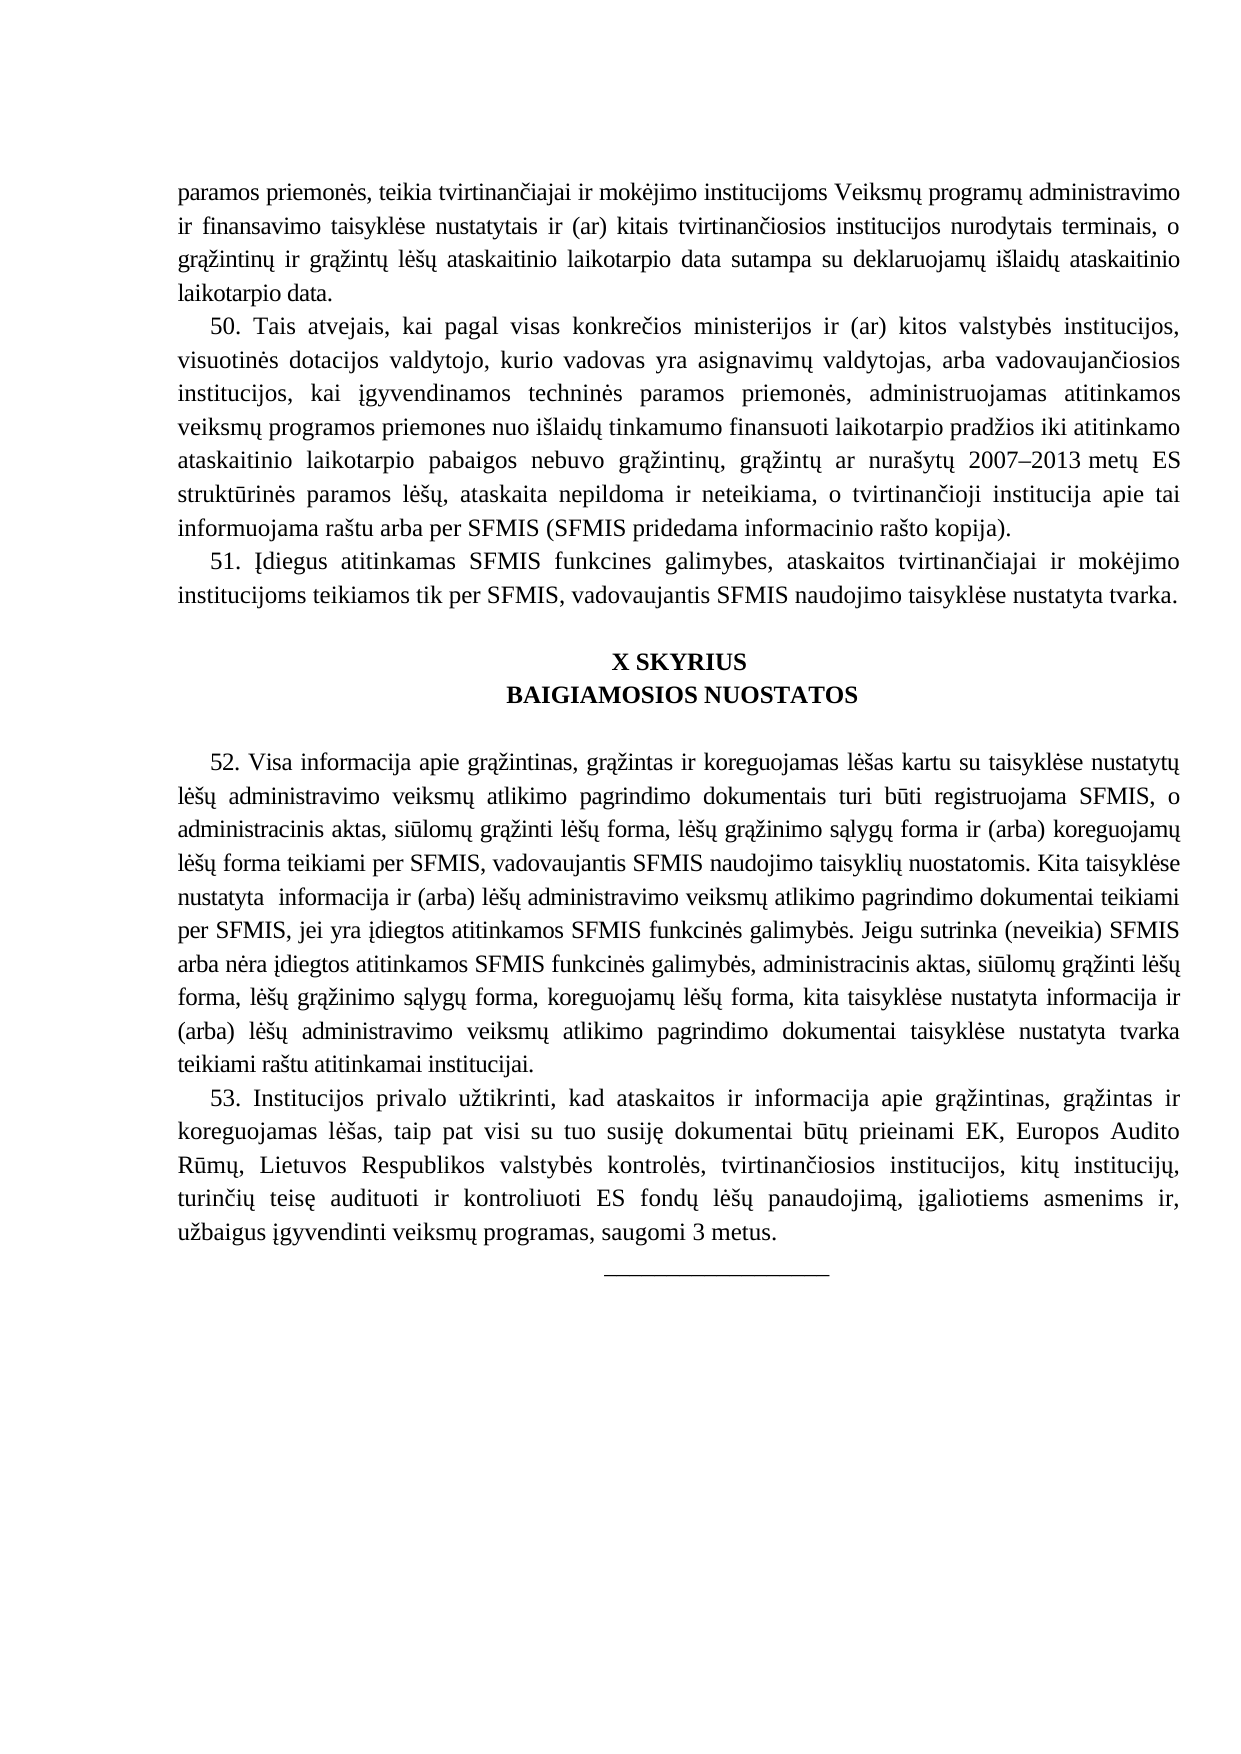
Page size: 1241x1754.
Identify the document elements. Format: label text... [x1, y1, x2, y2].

text 53. Institucijos privalo užtikrinti, kad ataskaitos ir informacija apie grąžintinas, grąžintas ir koreguojamas lėšas, taip pat visi su tuo susiję dokumentai būtų prieinami EK, Europos Audito Rūmų, Lietuvos Respublikos valstybės kontrolės, tvirtinančiosios institucijos, kitų institucijų, turinčių teisę audituoti ir kontroliuoti ES fondų lėšų panaudojimą, įgaliotiems asmenims ir, užbaigus įgyvendinti veiksmų programas, saugomi 3 metus. [177, 1083, 1181, 1246]
text __________________ [177, 1251, 1181, 1279]
text BAIGIAMOSIOS NUOSTATOS [177, 680, 1181, 709]
text 50. Tais atvejais, kai pagal visas konkrečios ministerijos ir (ar) kitos valstybės institucijos, visuotinės dotacijos valdytojo, kurio vadovas yra asignavimų valdytojas, arba vadovaujančiosios institucijos, kai įgyvendinamos techninės paramos priemonės, administruojamas atitinkamos veiksmų programos priemones nuo išlaidų tinkamumo finansuoti laikotarpio pradžios iki atitinkamo ataskaitinio laikotarpio pabaigos nebuvo grąžintinų, grąžintų ar nurašytų 2007–2013 metų ES struktūrinės paramos lėšų, ataskaita nepildoma ir neteikiama, o tvirtinančioji institucija apie tai informuojama raštu arba per SFMIS (SFMIS pridedama informacinio rašto kopija). [177, 311, 1181, 541]
text X SKYRIUS [177, 647, 1181, 676]
text 52. Visa informacija apie grąžintinas, grąžintas ir koreguojamas lėšas kartu su taisyklėse nustatytų lėšų administravimo veiksmų atlikimo pagrindimo dokumentais turi būti registruojama SFMIS, o administracinis aktas, siūlomų grąžinti lėšų forma, lėšų grąžinimo sąlygų forma ir (arba) koreguojamų lėšų forma teikiami per SFMIS, vadovaujantis SFMIS naudojimo taisyklių nuostatomis. Kita taisyklėse nustatyta informacija ir (arba) lėšų administravimo veiksmų atlikimo pagrindimo dokumentai teikiami per SFMIS, jei yra įdiegtos atitinkamos SFMIS funkcinės galimybės. Jeigu sutrinka (neveikia) SFMIS arba nėra įdiegtos atitinkamos SFMIS funkcinės galimybės, administracinis aktas, siūlomų grąžinti lėšų forma, lėšų grąžinimo sąlygų forma, koreguojamų lėšų forma, kita taisyklėse nustatyta informacija ir (arba) lėšų administravimo veiksmų atlikimo pagrindimo dokumentai taisyklėse nustatyta tvarka teikiami raštu atitinkamai institucijai. [177, 747, 1181, 1078]
text paramos priemonės, teikia tvirtinančiajai ir mokėjimo institucijoms Veiksmų programų administravimo ir finansavimo taisyklėse nustatytais ir (ar) kitais tvirtinančiosios institucijos nurodytais terminais, o grąžintinų ir grąžintų lėšų ataskaitinio laikotarpio data sutampa su deklaruojamų išlaidų ataskaitinio laikotarpio data. [177, 177, 1181, 307]
text 51. Įdiegus atitinkamas SFMIS funkcines galimybes, ataskaitos tvirtinančiajai ir mokėjimo institucijoms teikiamos tik per SFMIS, vadovaujantis SFMIS naudojimo taisyklėse nustatyta tvarka. [177, 546, 1181, 608]
